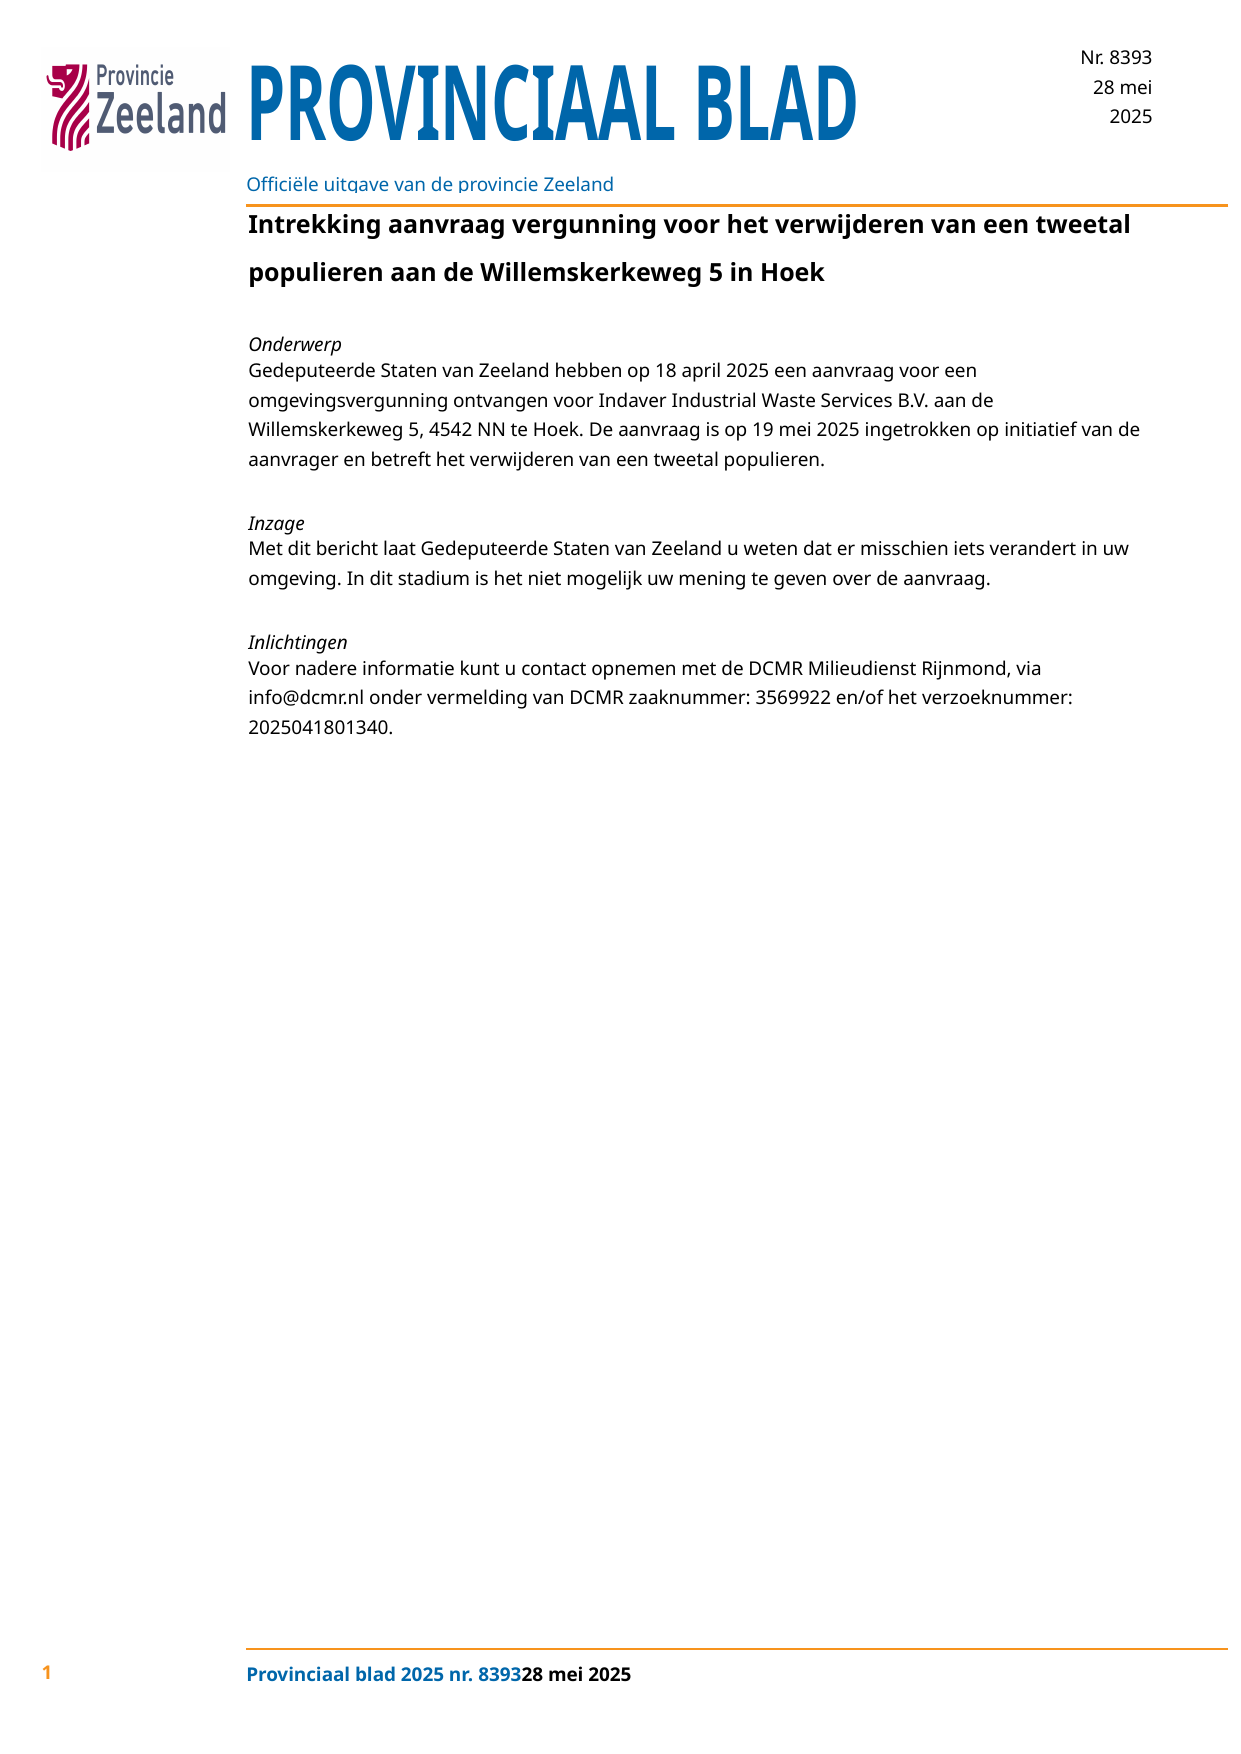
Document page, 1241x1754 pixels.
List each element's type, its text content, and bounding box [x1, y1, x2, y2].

text Inlichtingen [248, 629, 1152, 655]
text Intrekking aanvraag vergunning voor het verwijderen van een tweetal populieren aan de Willemskerkeweg 5 in Hoek [248, 207, 1152, 288]
text Gedeputeerde Staten van Zeeland hebben op 18 april 2025 een aanvraag voor een omgevingsvergunning ontvangen voor Indaver Industrial Waste Services B.V. aan de Willemskerkeweg 5, 4542 NN te Hoek. De aanvraag is op 19 mei 2025 ingetrokken op initiatief van de aanvrager en betreft het verwijderen van een tweetal populieren. [248, 357, 1152, 472]
text Voor nadere informatie kunt u contact opnemen met de DCMR Milieudienst Rijnmond, via info@dcmr.nl onder vermelding van DCMR zaaknummer: 3569922 en/of het verzoeknummer: 2025041801340. [248, 655, 1152, 740]
picture [41, 47, 231, 172]
text Onderwerp [248, 331, 1152, 357]
text Met dit bericht laat Gedeputeerde Staten van Zeeland u weten dat er misschien iets verandert in uw omgeving. In dit stadium is het niet mogelijk uw mening te geven over de aanvraag. [248, 536, 1152, 591]
text Inzage [248, 510, 1152, 536]
